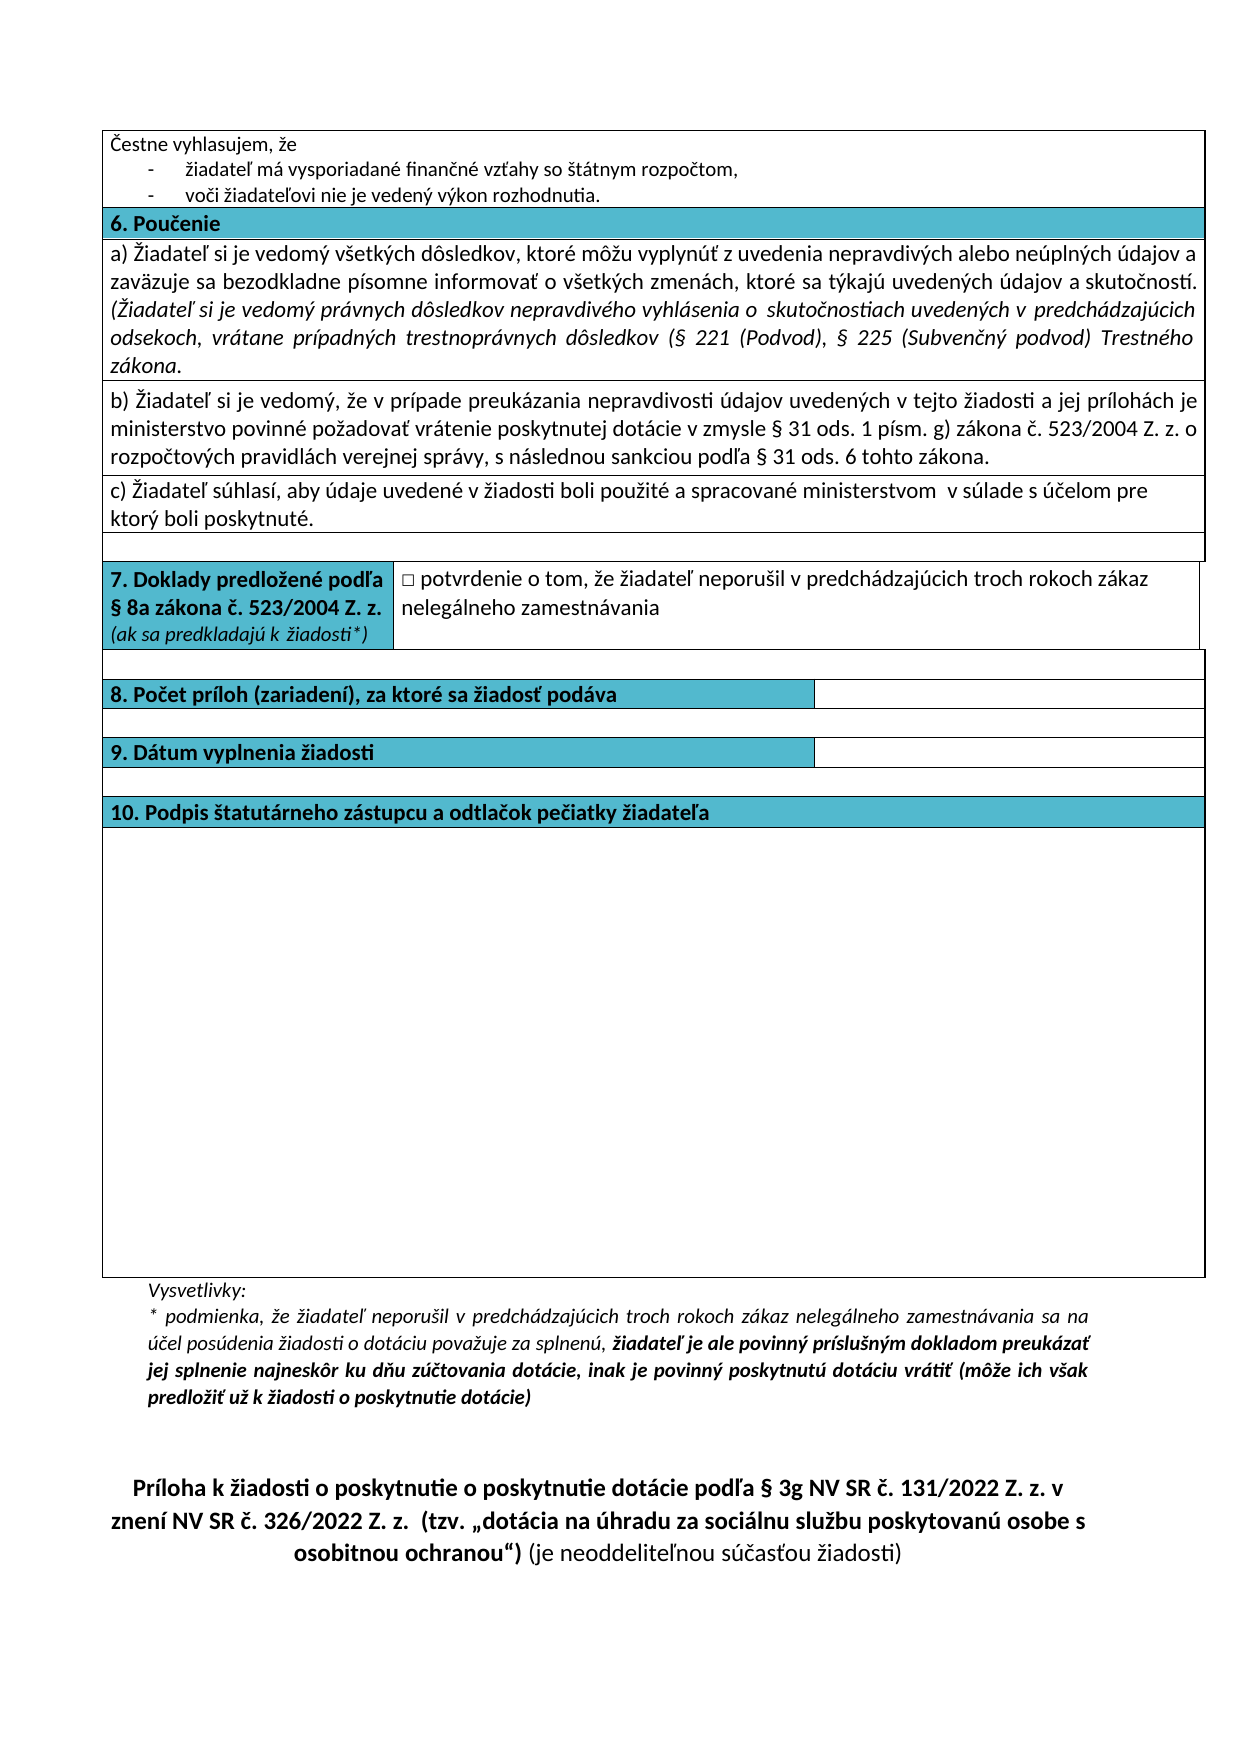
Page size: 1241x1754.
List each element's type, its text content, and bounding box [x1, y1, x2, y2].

table_cell [103, 533, 1204, 561]
table_cell [815, 680, 1204, 708]
table_cell 6. Poučenie [103, 208, 1204, 238]
table_cell 10. Podpis štatutárneho zástupcu a odtlačok pečiatky žiadateľa [103, 797, 1204, 827]
table_cell [1200, 562, 1205, 649]
text Vysvetlivky: [148, 1278, 1092, 1303]
table_cell [103, 709, 1204, 737]
table_cell ☐ potvrdenie o tom, že žiadateľ neporušil v predchádzajúcich troch rokoch zákaz nelegálneho zamestnávania [394, 562, 1199, 649]
table_cell Čestne vyhlasujem, že žiadateľ má vysporiadané finančné vzťahy so štátnym rozpočtom, voči žiadateľovi nie je vedený výkon rozhodnutia. [103, 131, 1204, 207]
table_cell a) Žiadateľ si je vedomý všetkých dôsledkov, ktoré môžu vyplynúť z uvedenia nepravdivých alebo neúplných údajov a zaväzuje sa bezodkladne písomne informovať o všetkých zmenách, ktoré sa týkajú uvedených údajov a skutočností. (Žiadateľ si je vedomý právnych dôsledkov nepravdivého vyhlásenia o skutočnostiach uvedených v predchádzajúcich odsekoch, vrátane prípadných trestnoprávnych dôsledkov (§ 221 (Podvod), § 225 (Subvenčný podvod) Trestného zákona. [103, 240, 1204, 379]
table_cell b) Žiadateľ si je vedomý, že v prípade preukázania nepravdivosti údajov uvedených v tejto žiadosti a jej prílohách je ministerstvo povinné požadovať vrátenie poskytnutej dotácie v zmysle § 31 ods. 1 písm. g) zákona č. 523/2004 Z. z. o rozpočtových pravidlách verejnej správy, s následnou sankciou podľa § 31 ods. 6 tohto zákona. [103, 381, 1204, 475]
table_cell 9. Dátum vyplnenia žiadosti [103, 738, 814, 767]
text * podmienka, že žiadateľ neporušil v predchádzajúcich troch rokoch zákaz nelegálneho zamestnávania sa na účel posúdenia žiadosti o dotáciu považuje za splnenú, žiadateľ je ale povinný príslušným dokladom preukázať jej splnenie najneskôr ku dňu zúčtovania dotácie, inak je povinný poskytnutú dotáciu vrátiť (môže ich však predložiť už k žiadosti o poskytnutie dotácie) [148, 1303, 1092, 1410]
table_cell 7. Doklady predložené podľa § 8a zákona č. 523/2004 Z. z. (ak sa predkladajú k žiadosti*) [103, 562, 393, 649]
table_cell [103, 768, 1204, 796]
table_cell 8. Počet príloh (zariadení), za ktoré sa žiadosť podáva [103, 680, 814, 708]
table_cell [103, 650, 1204, 678]
text Príloha k žiadosti o poskytnutie o poskytnutie dotácie podľa § 3g NV SR č. 131/2022 Z. z. v znení NV SR č. 326/2022 Z. z. (tzv. „dotácia na úhradu za sociálnu službu poskytovanú osobe s osobitnou ochranou“) (je neoddeliteľnou súčasťou žiadosti) [103, 1472, 1092, 1568]
table_cell [103, 828, 1204, 1277]
table_cell c) Žiadateľ súhlasí, aby údaje uvedené v žiadosti boli použité a spracované ministerstvom v súlade s účelom pre ktorý boli poskytnuté. [103, 476, 1204, 532]
table_cell [815, 738, 1204, 767]
